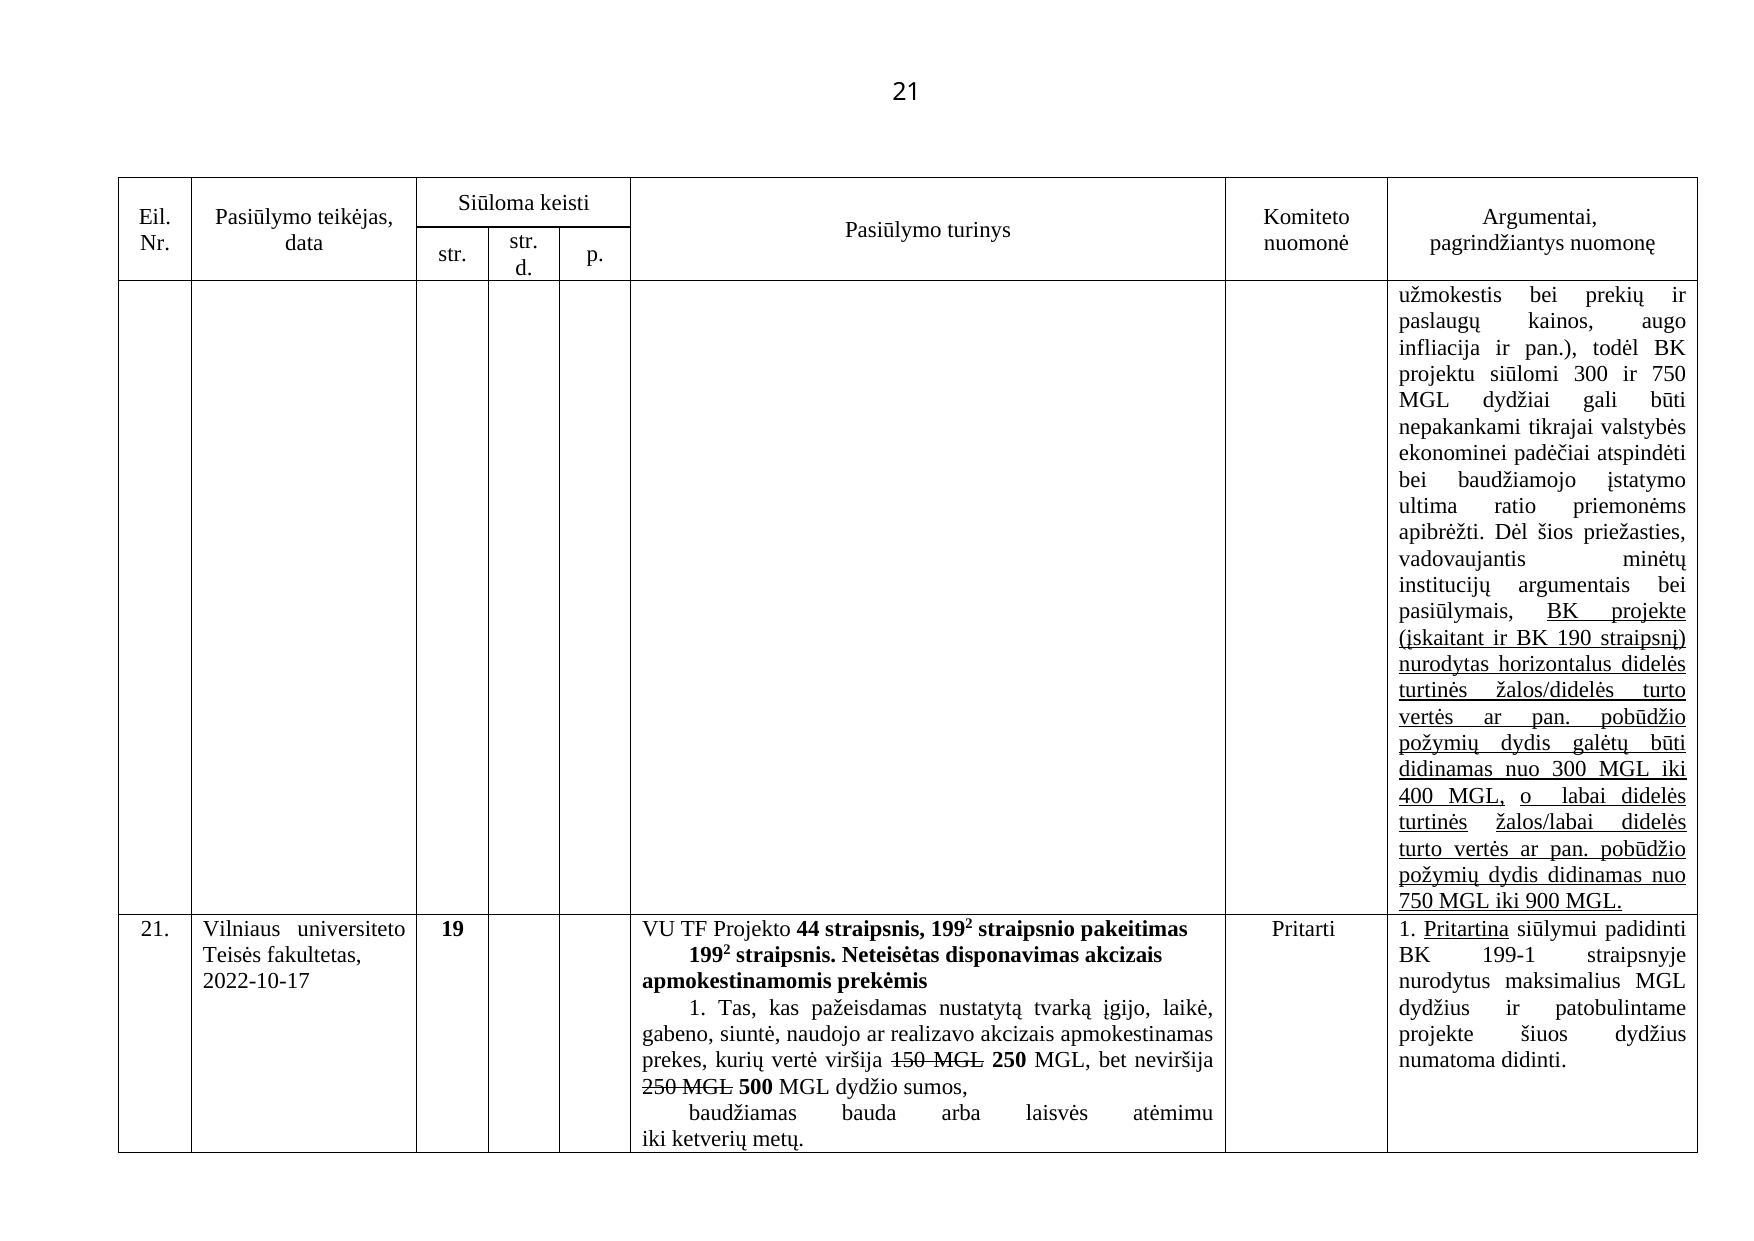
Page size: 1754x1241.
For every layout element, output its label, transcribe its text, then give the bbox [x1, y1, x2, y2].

table_cell VU TF Projekto 44 straipsnis, 1992 straipsnio pakeitimas 1992 straipsnis. Neteisėtas disponavimas akcizais apmokestinamomis prekėmis 1. Tas, kas pažeisdamas nustatytą tvarką įgijo, laikė, gabeno, siuntė, naudojo ar realizavo akcizais apmokestinamas prekes, kurių vertė viršija 150 MGL 250 MGL, bet neviršija 250 MGL 500 MGL dydžio sumos, baudžiamas bauda arba laisvės atėmimu iki ketverių metų. [631, 915, 1225, 1152]
table_header Eil. Nr. [119, 178, 191, 280]
table_cell [119, 281, 191, 914]
table_cell 1. Pritartina siūlymui padidinti BK 199-1 straipsnyje nurodytus maksimalius MGL dydžius ir patobulintame projekte šiuos dydžius numatoma didinti. [1388, 915, 1697, 1152]
table_cell [1226, 281, 1387, 914]
table_header Pasiūlymo turinys [631, 178, 1225, 280]
table_cell [560, 915, 630, 1152]
table_cell 21. [119, 915, 191, 1152]
table_header Argumentai, pagrindžiantys nuomonę [1388, 178, 1697, 280]
table_cell str. d. [489, 228, 559, 280]
table_cell p. [560, 228, 630, 280]
table_cell [631, 281, 1225, 914]
table_cell Pritarti [1226, 915, 1387, 1152]
table_cell [560, 281, 630, 914]
table_cell 19 [417, 915, 488, 1152]
table_cell [417, 281, 488, 914]
table_header Siūloma keisti [417, 178, 630, 226]
table_header Pasiūlymo teikėjas, data [192, 178, 416, 280]
table_cell užmokestis bei prekių ir paslaugų kainos, augo infliacija ir pan.), todėl BK projektu siūlomi 300 ir 750 MGL dydžiai gali būti nepakankami tikrajai valstybės ekonominei padėčiai atspindėti bei baudžiamojo įstatymo ultima ratio priemonėms apibrėžti. Dėl šios priežasties, vadovaujantis minėtų institucijų argumentais bei pasiūlymais, BK projekte (įskaitant ir BK 190 straipsnį) nurodytas horizontalus didelės turtinės žalos/didelės turto vertės ar pan. pobūdžio požymių dydis galėtų būti didinamas nuo 300 MGL iki 400 MGL, o labai didelės turtinės žalos/labai didelės turto vertės ar pan. pobūdžio požymių dydis didinamas nuo 750 MGL iki 900 MGL. [1388, 281, 1697, 914]
table_cell Vilniaus universiteto Teisės fakultetas, 2022-10-17 [192, 915, 416, 1152]
table_cell [489, 915, 559, 1152]
table_cell [489, 281, 559, 914]
table_header Komiteto nuomonė [1226, 178, 1387, 280]
table_cell str. [417, 228, 488, 280]
table_cell [192, 281, 416, 914]
